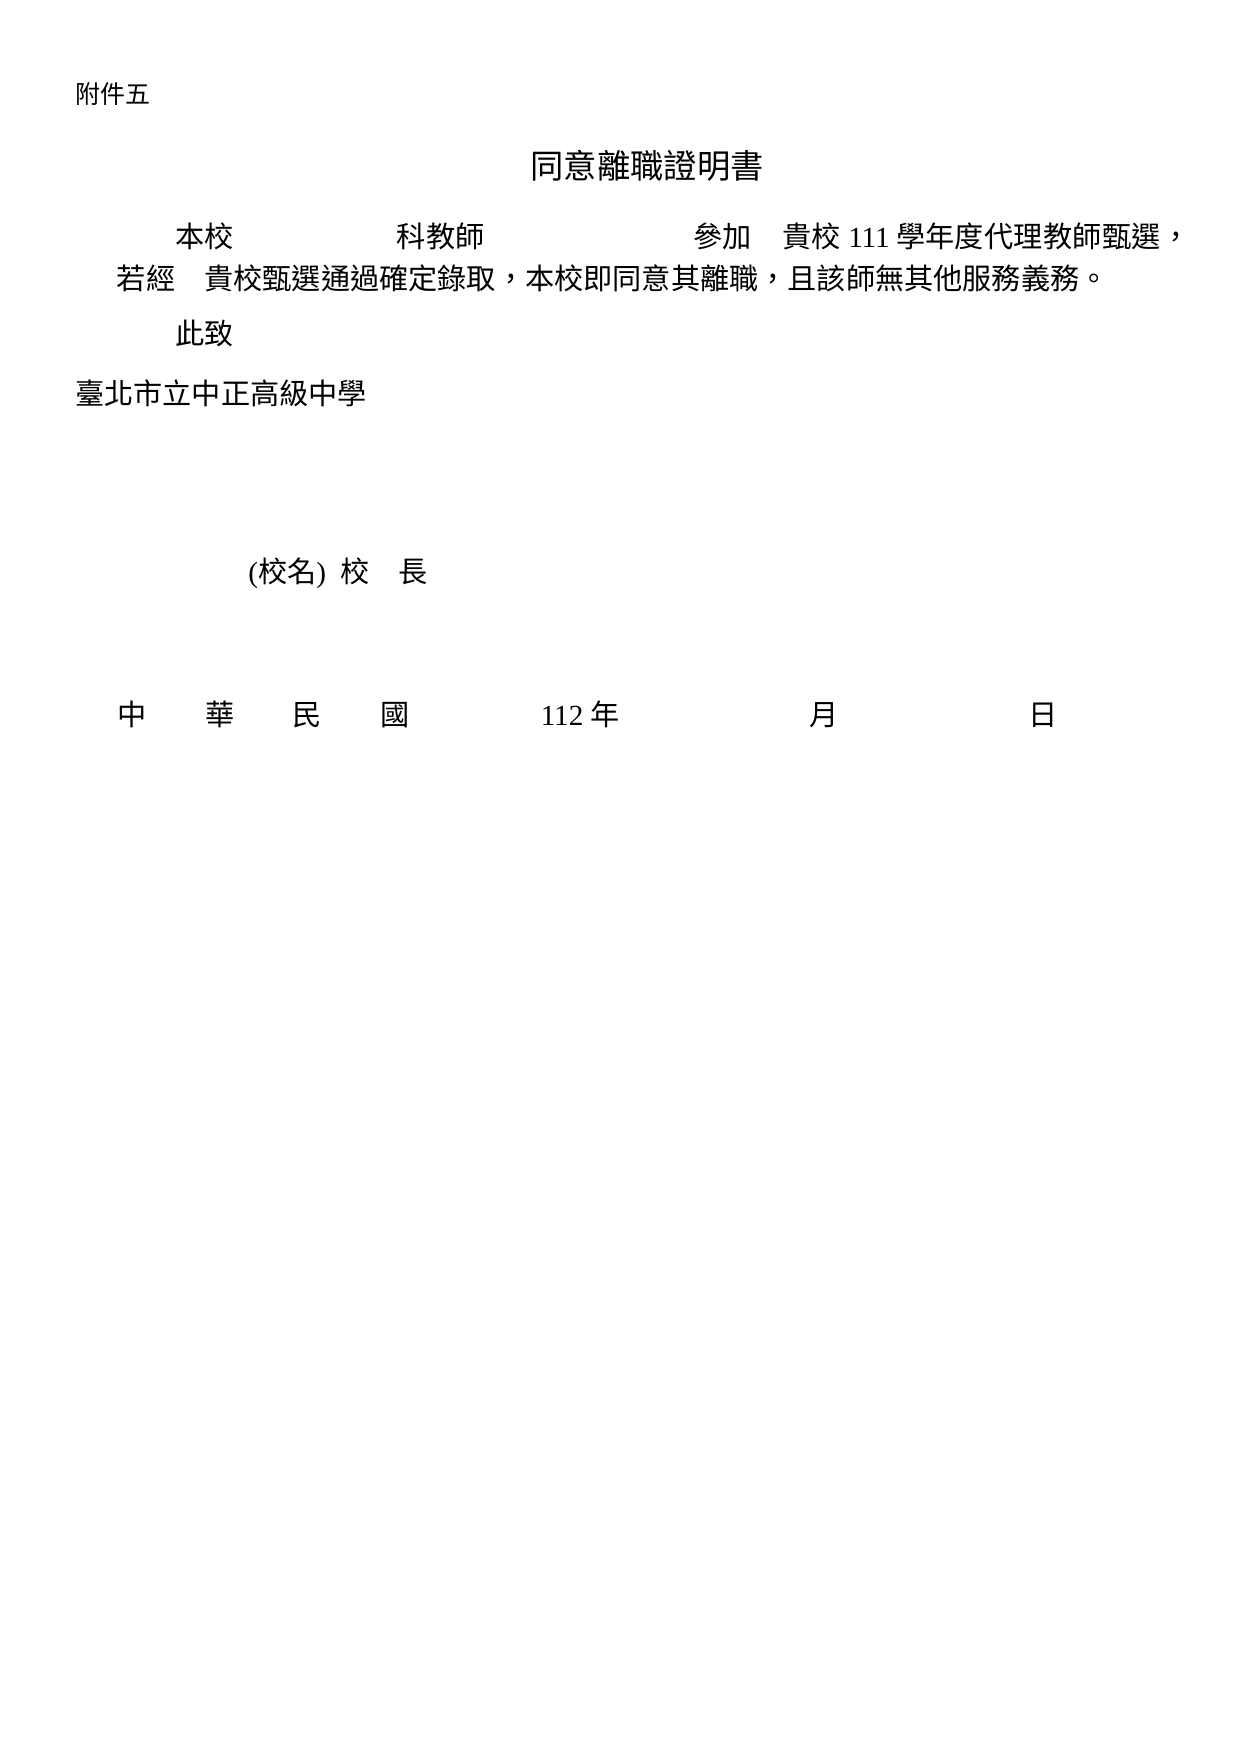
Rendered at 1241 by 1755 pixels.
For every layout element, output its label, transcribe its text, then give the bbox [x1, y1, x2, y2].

text 同意離職證明書 [150, 140, 1136, 188]
text 附件五 [75, 75, 1166, 111]
text 中 華 民 國 112 年 月 日 [75, 692, 1100, 758]
text 臺北市立中正高級中學 [75, 378, 1166, 411]
text (校名) 校 長 [125, 549, 1100, 591]
text 此致 [117, 310, 1161, 353]
text 本校 科教師 參加 貴校111學年度代理教師甄選，若經 貴校甄選通過確定錄取，本校即同意其離職，且該師無其他服務義務。 [117, 213, 1161, 298]
